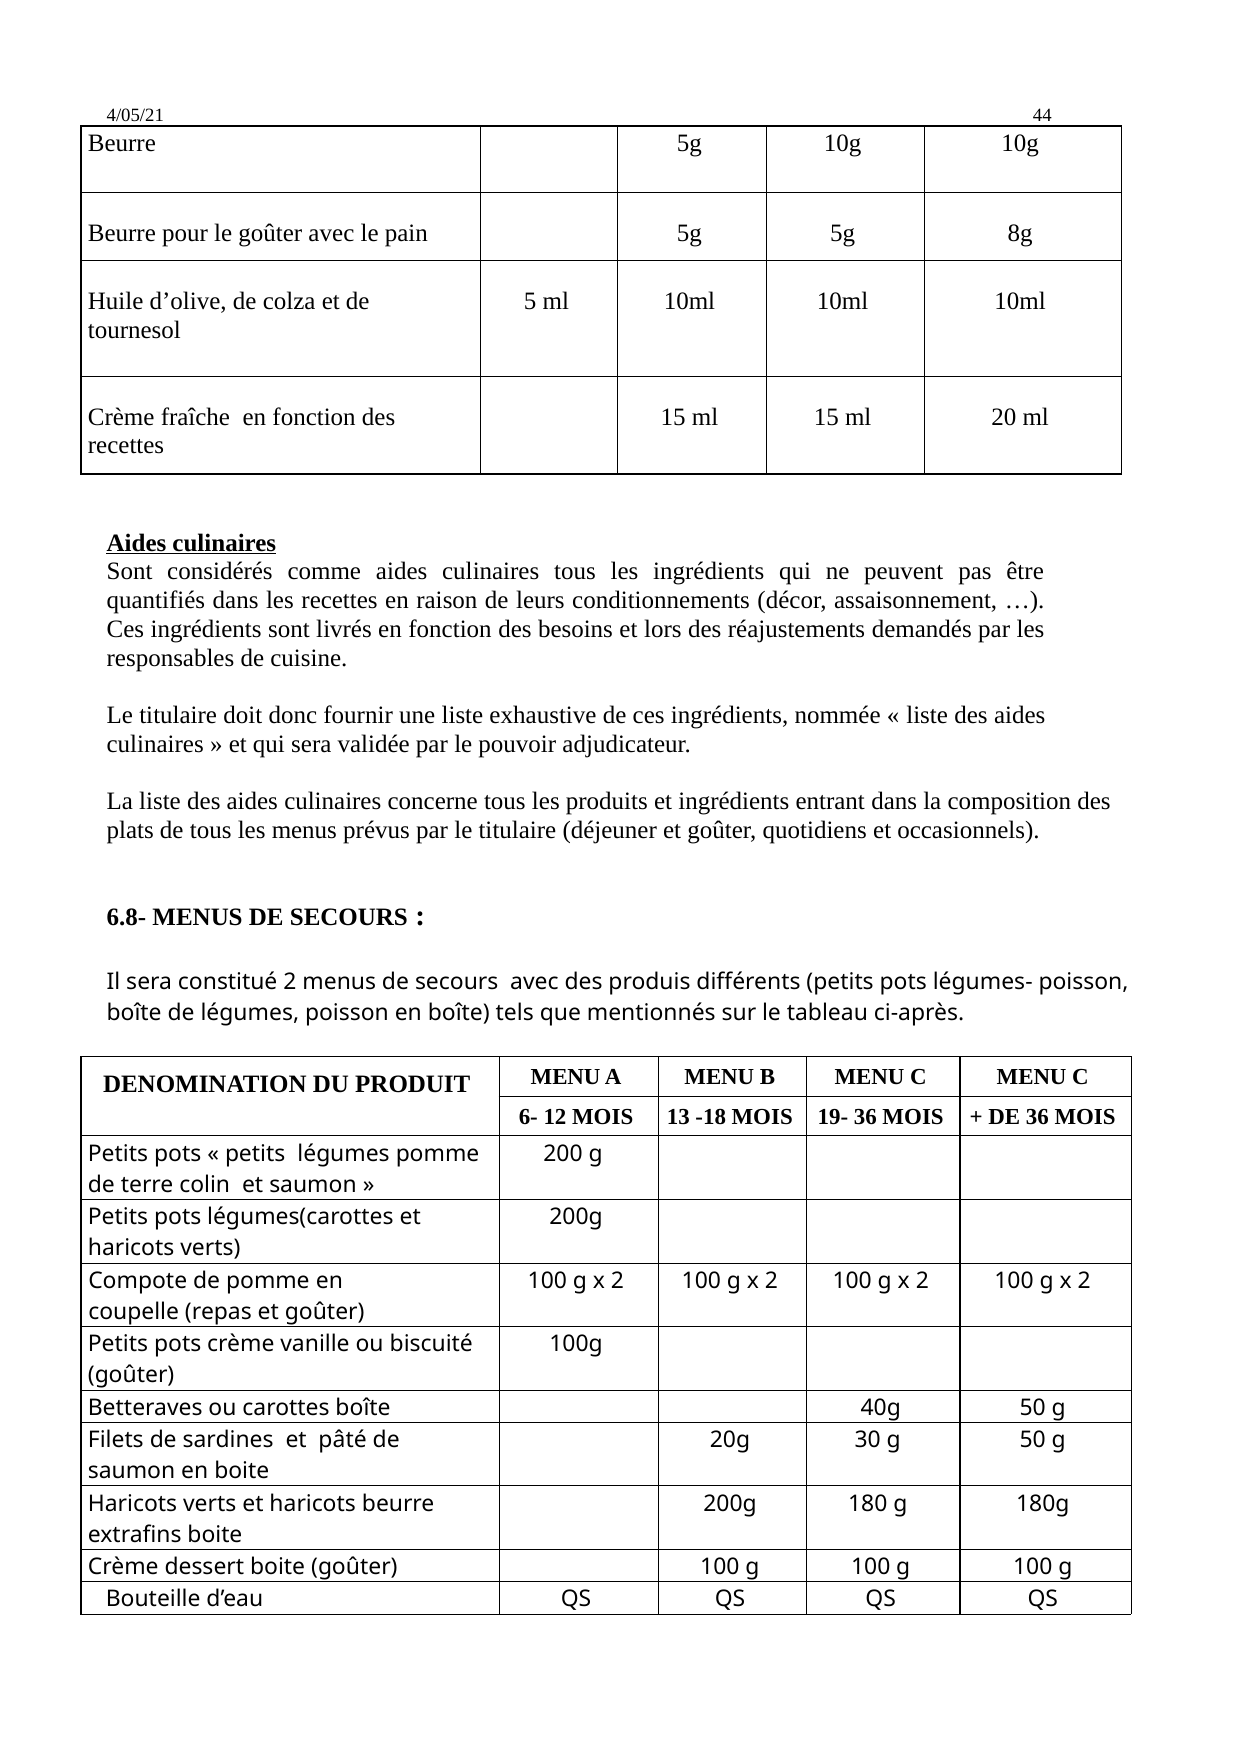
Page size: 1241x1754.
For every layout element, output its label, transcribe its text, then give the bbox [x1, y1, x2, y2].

table_cell [807, 1136, 959, 1199]
table_cell 10ml [925, 261, 1121, 376]
table_cell [659, 1136, 806, 1199]
table_cell [659, 1200, 806, 1262]
table_cell Huile d’olive, de colza et de tournesol [82, 261, 480, 376]
table_cell 5g [618, 193, 766, 260]
table_cell 5 ml [481, 261, 617, 376]
table_cell QS [807, 1582, 959, 1613]
table_cell [659, 1327, 806, 1389]
text La liste des aides culinaires concerne tous les produits et ingrédients entrant dans la composition des [106, 786, 1128, 815]
table_cell [961, 1327, 1131, 1389]
table_cell [500, 1423, 658, 1485]
table_cell 20 ml [925, 377, 1121, 473]
table_cell [807, 1327, 959, 1389]
table_cell QS [659, 1582, 806, 1613]
table_cell [659, 1391, 806, 1422]
table_cell [961, 1200, 1131, 1262]
table_cell QS [500, 1582, 658, 1613]
table_cell 180g [961, 1486, 1131, 1549]
table_header DENOMINATION DU PRODUIT [82, 1057, 499, 1135]
table_cell 10ml [618, 261, 766, 376]
table_cell Petits pots légumes(carottes et haricots verts) [82, 1200, 499, 1262]
table_cell 200g [659, 1486, 806, 1549]
table_cell [961, 1136, 1131, 1199]
table_cell 10g [925, 127, 1121, 192]
table_cell Filets de sardines et pâté de saumon en boite [82, 1423, 499, 1485]
table_cell [500, 1486, 658, 1549]
table_cell Crème fraîche en fonction des recettes [82, 377, 480, 473]
table_cell 6- 12 MOIS [500, 1097, 658, 1135]
table_cell [481, 127, 617, 192]
table_cell 30 g [807, 1423, 959, 1485]
text Sont considérés comme aides culinaires tous les ingrédients qui ne peuvent pas être quantifiés dans les recettes en raison de leurs conditionnements (décor, assaisonnement, …). Ces ingrédients sont livrés en fonction des besoins et lors des réajustements demandés par les responsables de cuisine. [106, 556, 1045, 671]
table_cell 15 ml [618, 377, 766, 473]
text 6.8- MENUS DE SECOURS : [106, 898, 1045, 931]
table_cell 180 g [807, 1486, 959, 1549]
table_cell [807, 1200, 959, 1262]
table_cell 200g [500, 1200, 658, 1262]
table_cell 19- 36 MOIS [807, 1097, 959, 1135]
table_cell [481, 193, 617, 260]
table_cell 100g [500, 1327, 658, 1389]
table_cell [500, 1391, 658, 1422]
table_cell 100 g x 2 [500, 1264, 658, 1326]
table_cell 20g [659, 1423, 806, 1485]
table_cell 200 g [500, 1136, 658, 1199]
table_cell 50 g [961, 1391, 1131, 1422]
table_cell Compote de pomme en coupelle (repas et goûter) [82, 1264, 499, 1326]
table_cell 100 g x 2 [659, 1264, 806, 1326]
table_cell 5g [618, 127, 766, 192]
table_cell Betteraves ou carottes boîte [82, 1391, 499, 1422]
table_cell 10ml [767, 261, 924, 376]
table_header MENU B [659, 1057, 806, 1096]
table_cell 100 g x 2 [807, 1264, 959, 1326]
table_cell 100 g x 2 [961, 1264, 1131, 1326]
table_cell Beurre pour le goûter avec le pain [82, 193, 480, 260]
table_cell 13 -18 MOIS [659, 1097, 806, 1135]
table_cell Bouteille d’eau [82, 1582, 499, 1613]
table_cell Petits pots « petits légumes pomme de terre colin et saumon » [82, 1136, 499, 1199]
table_cell [500, 1550, 658, 1581]
table_cell Petits pots crème vanille ou biscuité (goûter) [82, 1327, 499, 1389]
table_cell 50 g [961, 1423, 1131, 1485]
table_cell 10g [767, 127, 924, 192]
table_cell 8g [925, 193, 1121, 260]
table_cell 100 g [659, 1550, 806, 1581]
table_cell 15 ml [767, 377, 924, 473]
table_header MENU C [961, 1057, 1131, 1096]
table_cell Crème dessert boite (goûter) [82, 1550, 499, 1581]
table_cell 100 g [961, 1550, 1131, 1581]
table_cell + DE 36 MOIS [961, 1097, 1131, 1135]
table_header MENU C [807, 1057, 959, 1096]
table_cell QS [961, 1582, 1131, 1613]
table_cell 40g [807, 1391, 959, 1422]
table_cell Haricots verts et haricots beurre extrafins boite [82, 1486, 499, 1549]
text Il sera constitué 2 menus de secours avec des produis différents (petits pots légumes- poisson, boîte de légumes, poisson en boîte) tels que mentionnés sur le tableau ci-après. [106, 965, 1134, 1027]
table_cell 100 g [807, 1550, 959, 1581]
table_cell 5g [767, 193, 924, 260]
table_cell [481, 377, 617, 473]
text Le titulaire doit donc fournir une liste exhaustive de ces ingrédients, nommée « liste des aides culinaires » et qui sera validée par le pouvoir adjudicateur. [106, 700, 1045, 758]
text plats de tous les menus prévus par le titulaire (déjeuner et goûter, quotidiens et occasionnels). [106, 815, 1128, 844]
table_header MENU A [500, 1057, 658, 1096]
list Aides culinaires [106, 528, 1134, 556]
table_cell Beurre [82, 127, 480, 192]
